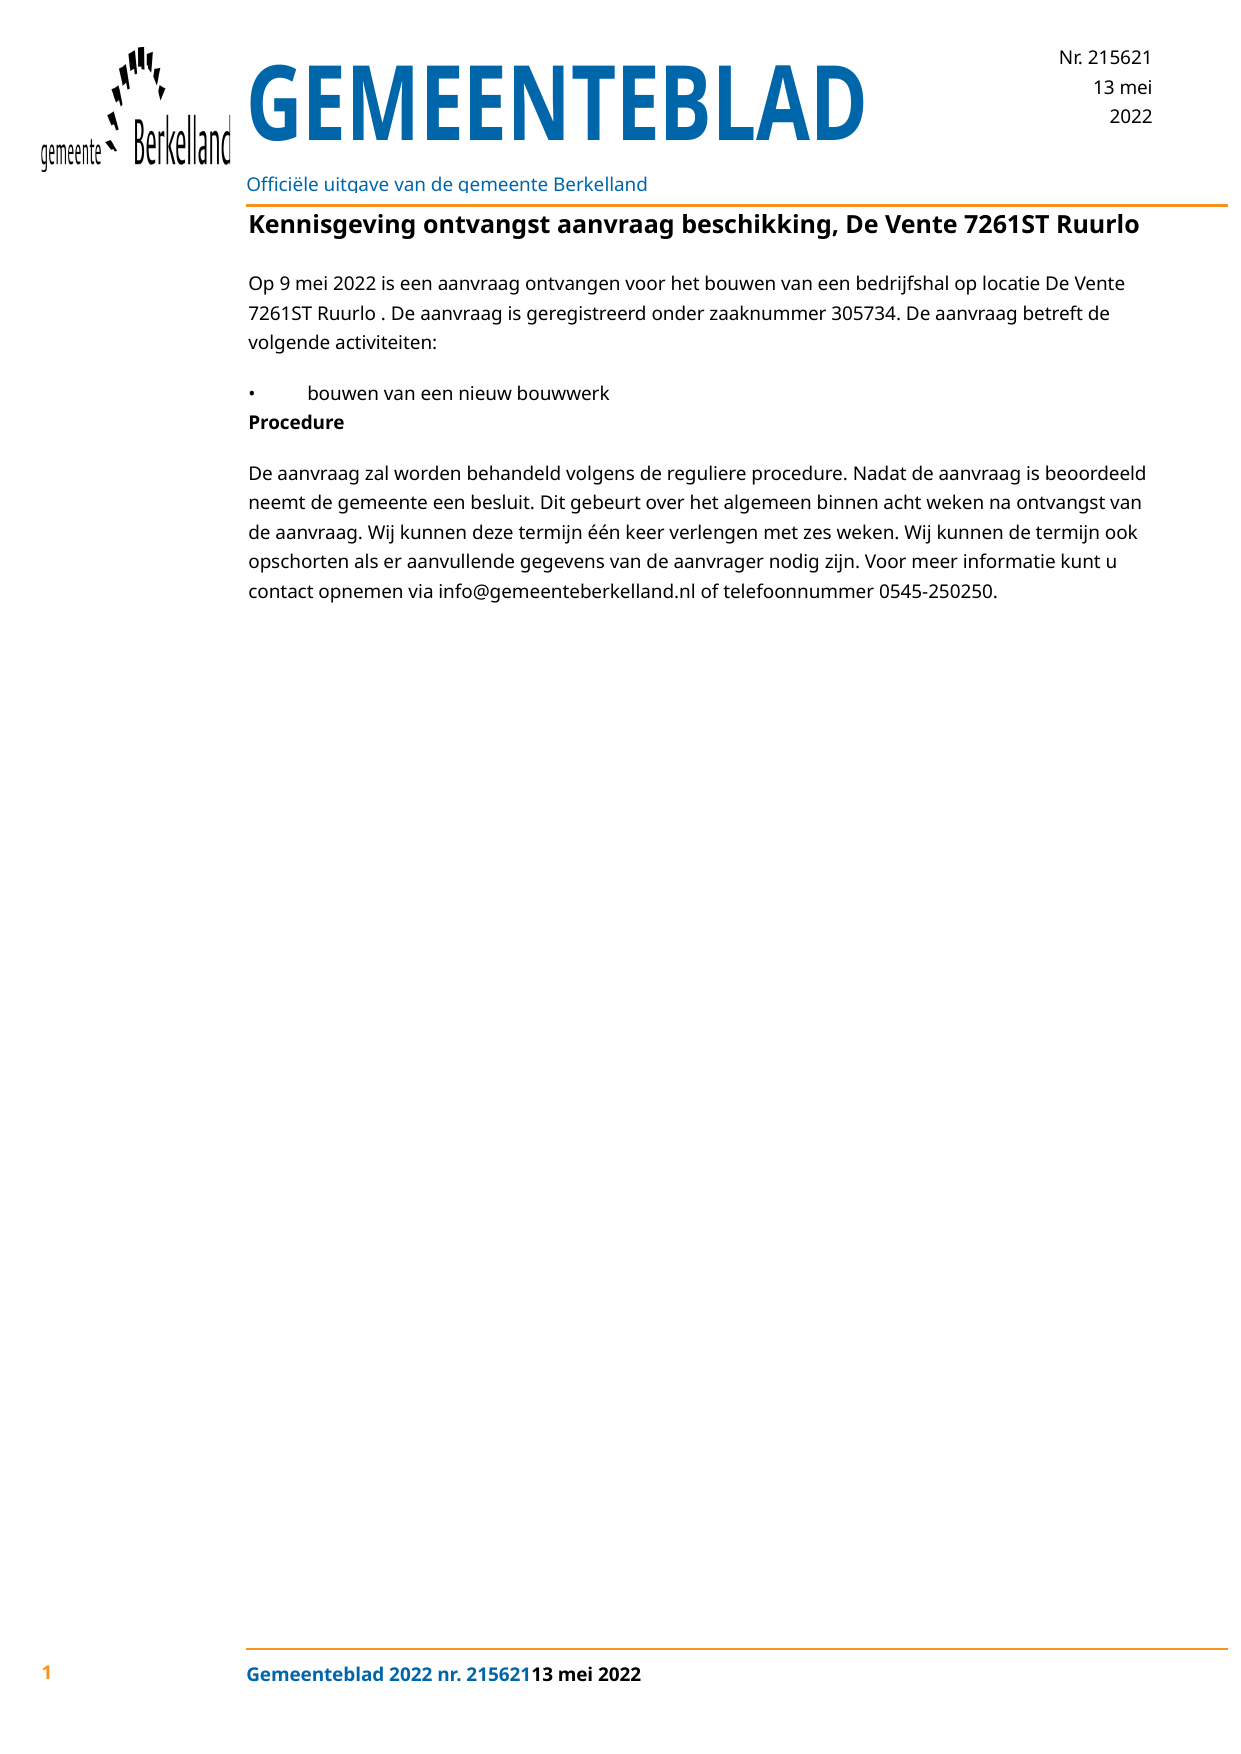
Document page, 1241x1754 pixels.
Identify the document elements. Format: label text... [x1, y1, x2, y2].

list bouwen van een nieuw bouwwerk [248, 380, 1152, 406]
picture [41, 47, 231, 172]
text De aanvraag zal worden behandeld volgens de reguliere procedure. Nadat de aanvraag is beoordeeld neemt de gemeente een besluit. Dit gebeurt over het algemeen binnen acht weken na ontvangst van de aanvraag. Wij kunnen deze termijn één keer verlengen met zes weken. Wij kunnen de termijn ook opschorten als er aanvullende gegevens van de aanvrager nodig zijn. Voor meer informatie kunt u contact opnemen via info@gemeenteberkelland.nl of telefoonnummer 0545-250250. [248, 460, 1152, 604]
text Op 9 mei 2022 is een aanvraag ontvangen voor het bouwen van een bedrijfshal op locatie De Vente 7261ST Ruurlo . De aanvraag is geregistreerd onder zaaknummer 305734. De aanvraag betreft de volgende activiteiten: [248, 270, 1152, 355]
text Procedure [248, 409, 1152, 435]
text Kennisgeving ontvangst aanvraag beschikking, De Vente 7261ST Ruurlo [248, 207, 1152, 241]
